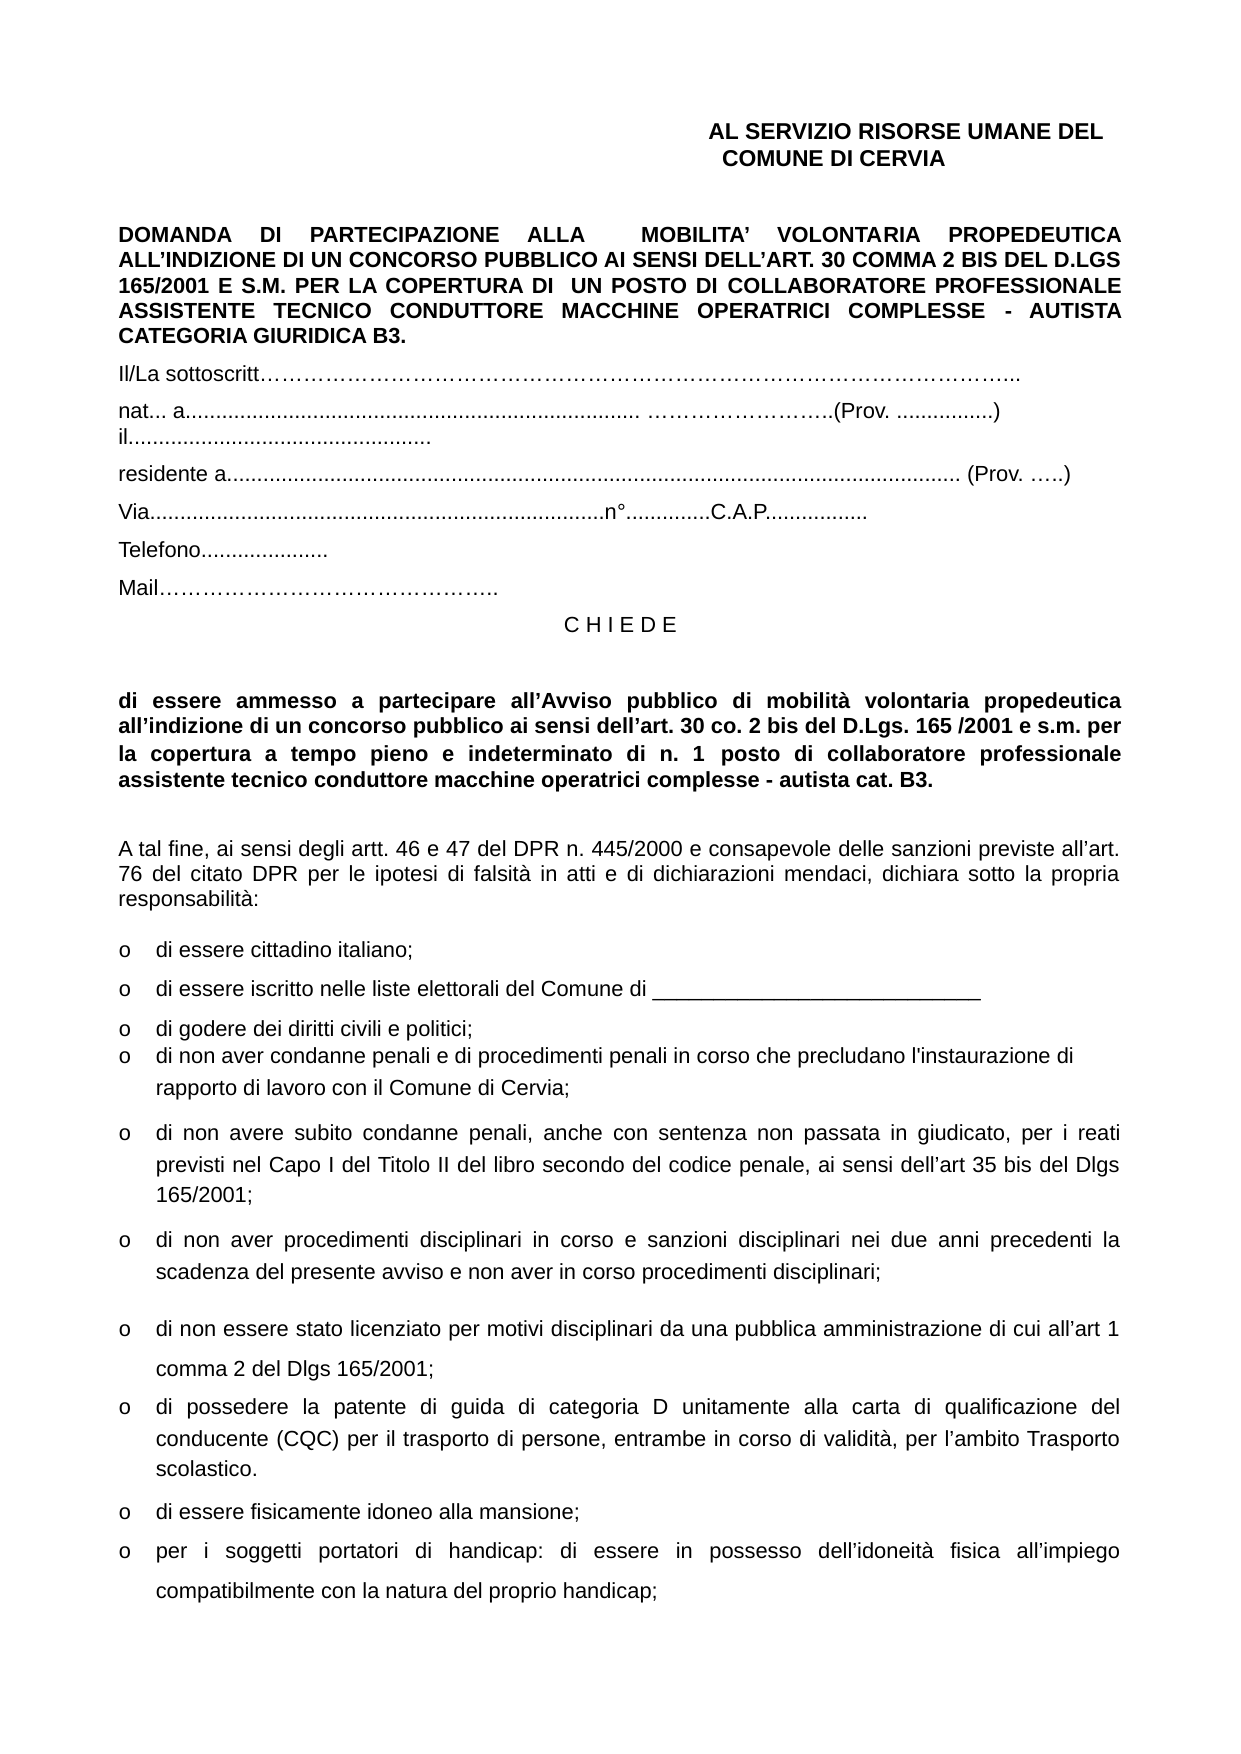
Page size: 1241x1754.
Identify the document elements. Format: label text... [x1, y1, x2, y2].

list di godere dei diritti civili e politici; [118, 1016, 1122, 1043]
list di non aver condanne penali e di procedimenti penali in corso che precludano l'instaurazione di rapporto di lavoro con il Comune di Cervia; [118, 1043, 1122, 1100]
text A tal fine, ai sensi degli artt. 46 e 47 del DPR n. 445/2000 e consapevole delle sanzioni previste all’art. 76 del citato DPR per le ipotesi di falsità in atti e di dichiarazioni mendaci, dichiara sotto la propria responsabilità: [118, 836, 1122, 912]
text residente a......................................................................................................................... (Prov. …..) [118, 461, 1122, 487]
list di non avere subito condanne penali, anche con sentenza non passata in giudicato, per i reati previsti nel Capo I del Titolo II del libro secondo del codice penale, ai sensi dell’art 35 bis del Dlgs 165/2001; [118, 1120, 1122, 1207]
text nat... a........................................................................... ……………………..(Prov. ................) il.................................................. [118, 398, 1122, 449]
list per i soggetti portatori di handicap: di essere in possesso dell’idoneità fisica all’impiego compatibilmente con la natura del proprio handicap; [118, 1538, 1122, 1603]
subtitle di essere ammesso a partecipare all’Avviso pubblico di mobilità volontaria propedeutica all’indizione di un concorso pubblico ai sensi dell’art. 30 co. 2 bis del D.Lgs. 165 /2001 e s.m. per la copertura a tempo pieno e indeterminato di n. 1 posto di collaboratore professionale assistente tecnico conduttore macchine operatrici complesse - autista cat. B3. [118, 688, 1122, 792]
text Il/La sottoscritt…………………………………………………………………………………………... [118, 361, 1122, 386]
text AL SERVIZIO RISORSE UMANE DEL COMUNE DI CERVIA [634, 118, 1122, 171]
list di essere iscritto nelle liste elettorali del Comune di ___________________________ [118, 976, 1122, 1003]
list di essere cittadino italiano; [118, 937, 1122, 964]
text DOMANDA DI PARTECIPAZIONE ALLA MOBILITA’ VOLONTARIA PROPEDEUTICA ALL’INDIZIONE DI UN CONCORSO PUBBLICO AI SENSI DELL’ART. 30 COMMA 2 BIS DEL D.LGS 165/2001 E S.M. PER LA COPERTURA DI UN POSTO DI COLLABORATORE PROFESSIONALE ASSISTENTE TECNICO CONDUTTORE MACCHINE OPERATRICI COMPLESSE - AUTISTA CATEGORIA GIURIDICA B3. [118, 222, 1122, 348]
text Telefono..................... [118, 537, 1122, 562]
list di essere fisicamente idoneo alla mansione; [118, 1499, 1122, 1526]
text C H I E D E [118, 612, 1122, 637]
text Mail……………………………………….. [118, 574, 1122, 600]
list di non aver procedimenti disciplinari in corso e sanzioni disciplinari nei due anni precedenti la scadenza del presente avviso e non aver in corso procedimenti disciplinari; [118, 1227, 1122, 1284]
text Via...........................................................................n°..............C.A.P................. [118, 499, 1122, 524]
list di non essere stato licenziato per motivi disciplinari da una pubblica amministrazione di cui all’art 1 comma 2 del Dlgs 165/2001; [118, 1316, 1122, 1381]
list di possedere la patente di guida di categoria D unitamente alla carta di qualificazione del conducente (CQC) per il trasporto di persone, entrambe in corso di validità, per l’ambito Trasporto scolastico. [118, 1394, 1122, 1481]
